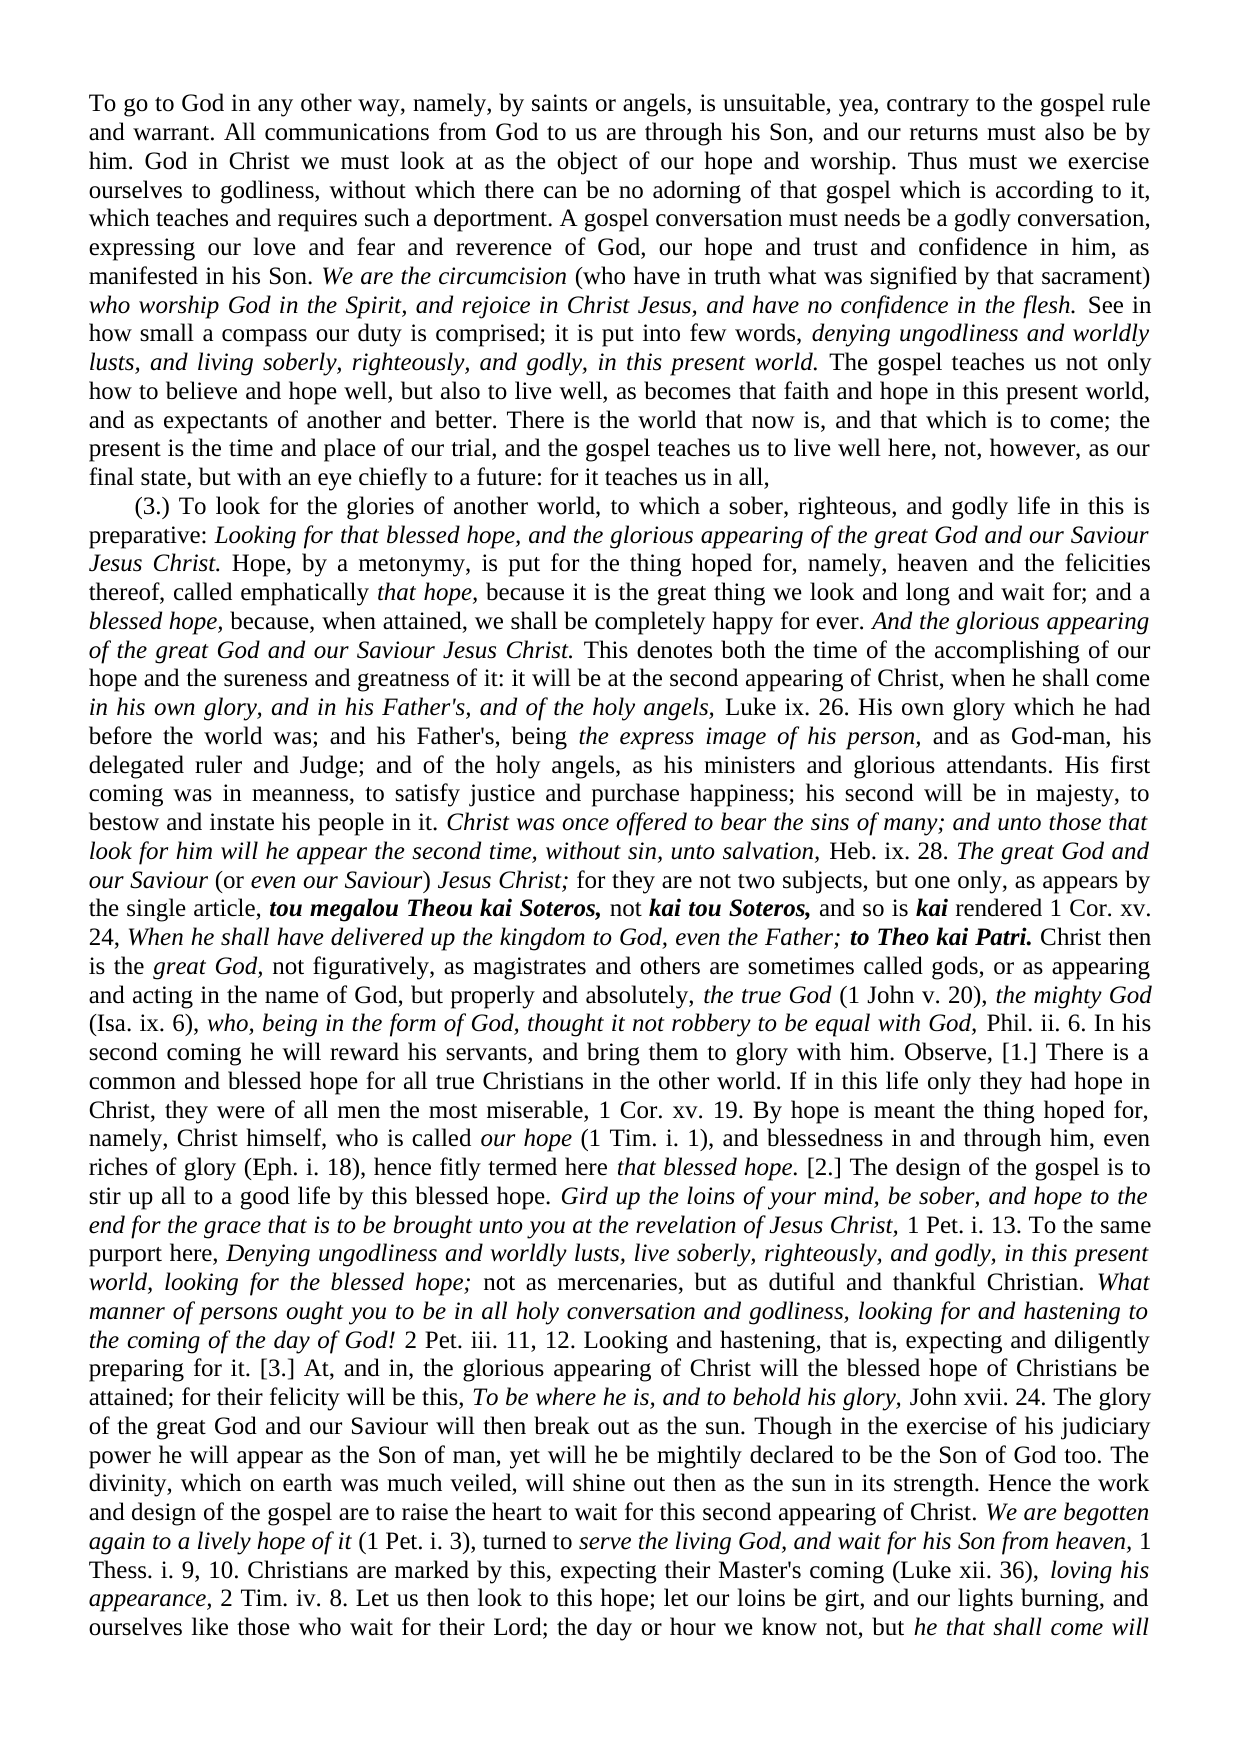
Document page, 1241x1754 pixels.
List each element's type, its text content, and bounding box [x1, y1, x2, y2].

text To go to God in any other way, namely, by saints or angels, is unsuitable, yea, contrary to the gospel rule and warrant. All communications from God to us are through his Son, and our returns must also be by him. God in Christ we must look at as the object of our hope and worship. Thus must we exercise ourselves to godliness, without which there can be no adorning of that gospel which is according to it, which teaches and requires such a deportment. A gospel conversation must needs be a godly conversation, expressing our love and fear and reverence of God, our hope and trust and confidence in him, as manifested in his Son. We are the circumcision (who have in truth what was signified by that sacrament) who worship God in the Spirit, and rejoice in Christ Jesus, and have no confidence in the flesh. See in how small a compass our duty is comprised; it is put into few words, denying ungodliness and worldly lusts, and living soberly, righteously, and godly, in this present world. The gospel teaches us not only how to believe and hope well, but also to live well, as becomes that faith and hope in this present world, and as expectants of another and better. There is the world that now is, and that which is to come; the present is the time and place of our trial, and the gospel teaches us to live well here, not, however, as our final state, but with an eye chiefly to a future: for it teaches us in all, [88, 88, 1152, 491]
text (3.) To look for the glories of another world, to which a sober, righteous, and godly life in this is preparative: Looking for that blessed hope, and the glorious appearing of the great God and our Saviour Jesus Christ. Hope, by a metonymy, is put for the thing hoped for, namely, heaven and the felicities thereof, called emphatically that hope, because it is the great thing we look and long and wait for; and a blessed hope, because, when attained, we shall be completely happy for ever. And the glorious appearing of the great God and our Saviour Jesus Christ. This denotes both the time of the accomplishing of our hope and the sureness and greatness of it: it will be at the second appearing of Christ, when he shall come in his own glory, and in his Father's, and of the holy angels, Luke ix. 26. His own glory which he had before the world was; and his Father's, being the express image of his person, and as God-man, his delegated ruler and Judge; and of the holy angels, as his ministers and glorious attendants. His first coming was in meanness, to satisfy justice and purchase happiness; his second will be in majesty, to bestow and instate his people in it. Christ was once offered to bear the sins of many; and unto those that look for him will he appear the second time, without sin, unto salvation, Heb. ix. 28. The great God and our Saviour (or even our Saviour) Jesus Christ; for they are not two subjects, but one only, as appears by the single article, tou megalou Theou kai Soteros, not kai tou Soteros, and so is kai rendered 1 Cor. xv. 24, When he shall have delivered up the kingdom to God, even the Father; to Theo kai Patri. Christ then is the great God, not figuratively, as magistrates and others are sometimes called gods, or as appearing and acting in the name of God, but properly and absolutely, the true God (1 John v. 20), the mighty God (Isa. ix. 6), who, being in the form of God, thought it not robbery to be equal with God, Phil. ii. 6. In his second coming he will reward his servants, and bring them to glory with him. Observe, [1.] There is a common and blessed hope for all true Christians in the other world. If in this life only they had hope in Christ, they were of all men the most miserable, 1 Cor. xv. 19. By hope is meant the thing hoped for, namely, Christ himself, who is called our hope (1 Tim. i. 1), and blessedness in and through him, even riches of glory (Eph. i. 18), hence fitly termed here that blessed hope. [2.] The design of the gospel is to stir up all to a good life by this blessed hope. Gird up the loins of your mind, be sober, and hope to the end for the grace that is to be brought unto you at the revelation of Jesus Christ, 1 Pet. i. 13. To the same purport here, Denying ungodliness and worldly lusts, live soberly, righteously, and godly, in this present world, looking for the blessed hope; not as mercenaries, but as dutiful and thankful Christian. What manner of persons ought you to be in all holy conversation and godliness, looking for and hastening to the coming of the day of God! 2 Pet. iii. 11, 12. Looking and hastening, that is, expecting and diligently preparing for it. [3.] At, and in, the glorious appearing of Christ will the blessed hope of Christians be attained; for their felicity will be this, To be where he is, and to behold his glory, John xvii. 24. The glory of the great God and our Saviour will then break out as the sun. Though in the exercise of his judiciary power he will appear as the Son of man, yet will he be mightily declared to be the Son of God too. The divinity, which on earth was much veiled, will shine out then as the sun in its strength. Hence the work and design of the gospel are to raise the heart to wait for this second appearing of Christ. We are begotten again to a lively hope of it (1 Pet. i. 3), turned to serve the living God, and wait for his Son from heaven, 1 Thess. i. 9, 10. Christians are marked by this, expecting their Master's coming (Luke xii. 36), loving his appearance, 2 Tim. iv. 8. Let us then look to this hope; let our loins be girt, and our lights burning, and ourselves like those who wait for their Lord; the day or hour we know not, but he that shall come will [88, 491, 1152, 1641]
